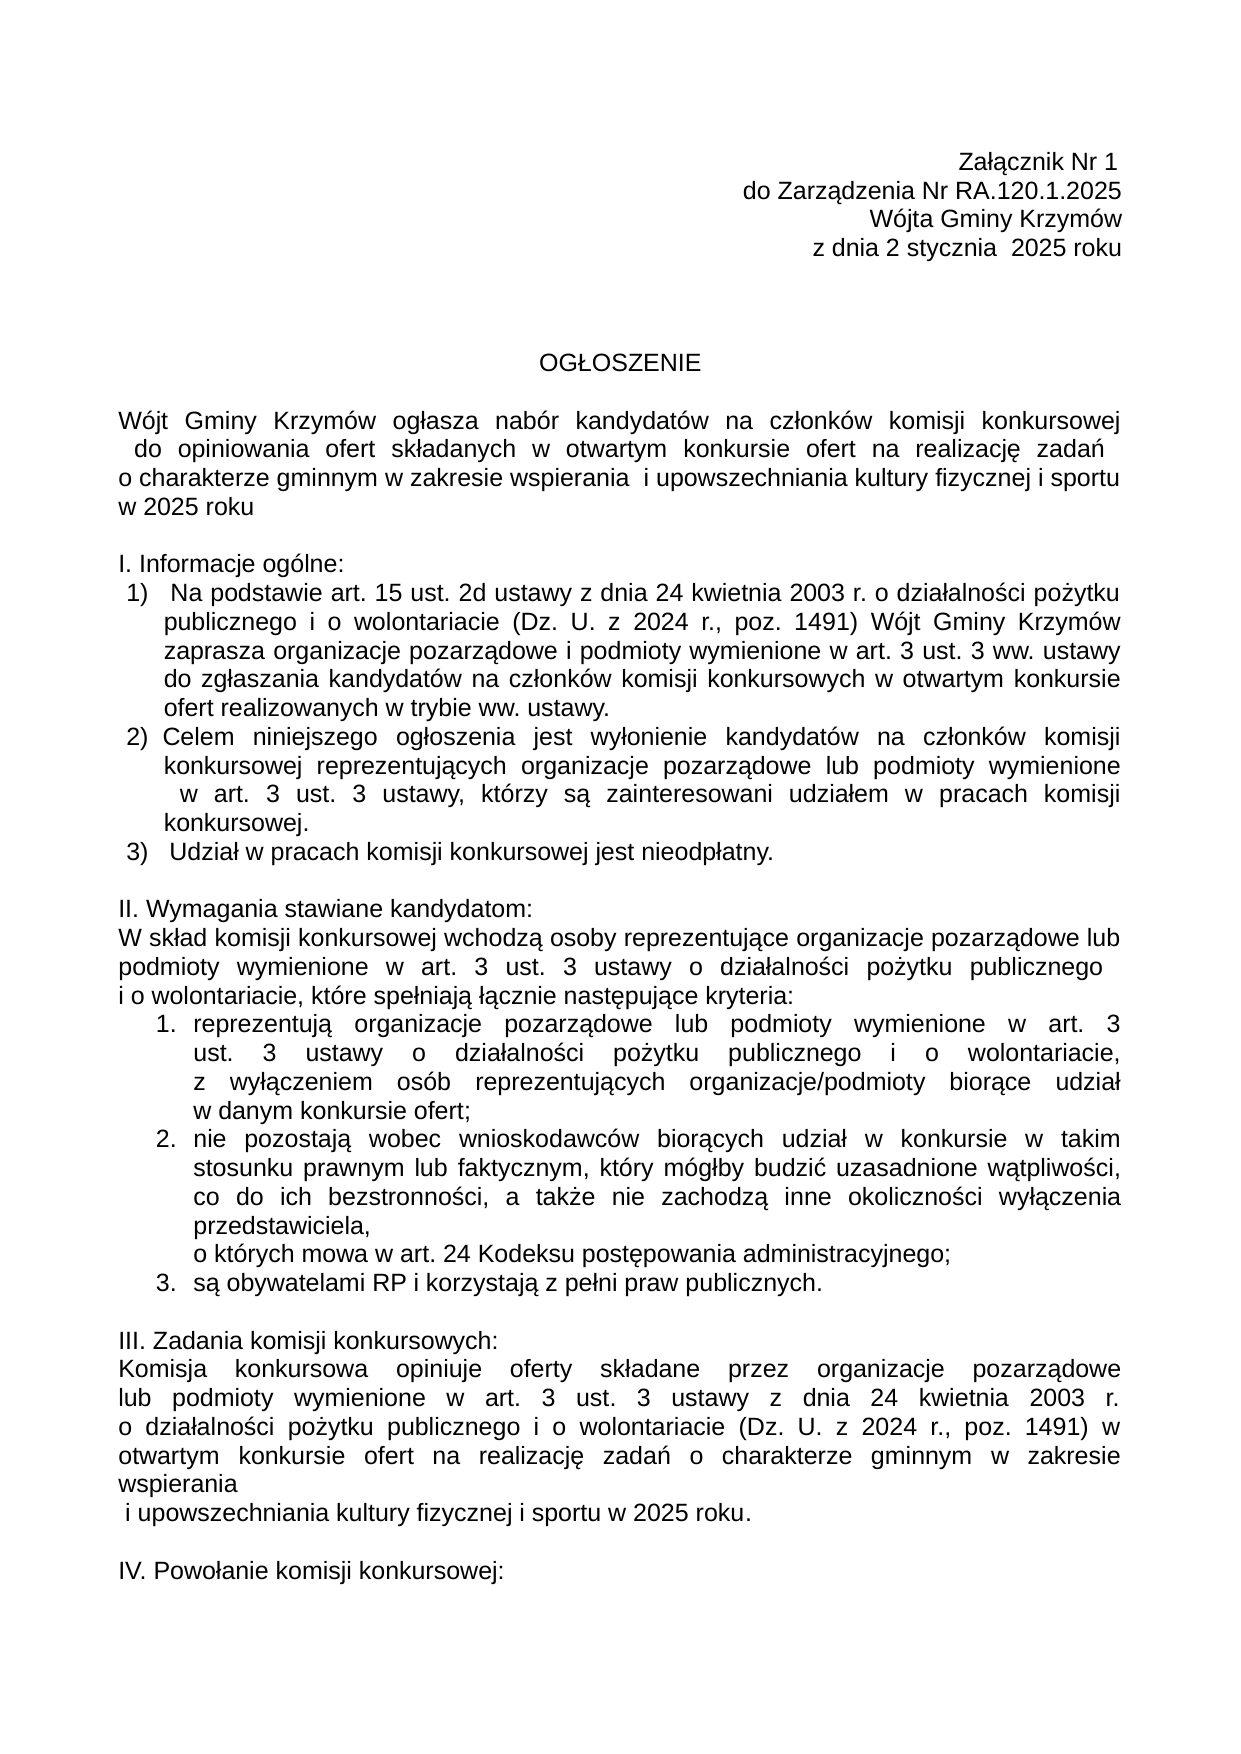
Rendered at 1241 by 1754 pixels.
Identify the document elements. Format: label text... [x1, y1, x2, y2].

text Wójta Gminy Krzymów [118, 204, 1122, 233]
text 2) Celem niniejszego ogłoszenia jest wyłonienie kandydatów na członków komisji konkursowej reprezentujących organizacje pozarządowe lub podmioty wymienione w art. 3 ust. 3 ustawy, którzy są zainteresowani udziałem w pracach komisji konkursowej. [126, 722, 1122, 837]
text do Zarządzenia Nr RA.120.1.2025 [118, 176, 1122, 204]
text 3) Udział w pracach komisji konkursowej jest nieodpłatny. [126, 837, 1122, 866]
text OGŁOSZENIE [118, 348, 1122, 377]
text I. Informacje ogólne: [118, 549, 1122, 578]
list są obywatelami RP i korzystają z pełni praw publicznych. [156, 1268, 1122, 1297]
text III. Zadania komisji konkursowych: [118, 1326, 1122, 1354]
text Wójt Gminy Krzymów ogłasza nabór kandydatów na członków komisji konkursowej do opiniowania ofert składanych w otwartym konkursie ofert na realizację zadań o charakterze gminnym w zakresie wspierania i upowszechniania kultury fizycznej i sportu w 2025 roku [118, 406, 1122, 521]
text Komisja konkursowa opiniuje oferty składane przez organizacje pozarządowe lub podmioty wymienione w art. 3 ust. 3 ustawy z dnia 24 kwietnia 2003 r. o działalności pożytku publicznego i o wolontariacie (Dz. U. z 2024 r., poz. 1491) w otwartym konkursie ofert na realizację zadań o charakterze gminnym w zakresie wspierania i upowszechniania kultury fizycznej i sportu w 2025 roku. [118, 1354, 1122, 1527]
text II. Wymagania stawiane kandydatom: [118, 894, 1122, 923]
text W skład komisji konkursowej wchodzą osoby reprezentujące organizacje pozarządowe lub podmioty wymienione w art. 3 ust. 3 ustawy o działalności pożytku publicznego i o wolontariacie, które spełniają łącznie następujące kryteria: [118, 923, 1122, 1009]
text IV. Powołanie komisji konkursowej: [118, 1556, 1122, 1584]
list reprezentują organizacje pozarządowe lub podmioty wymienione w art. 3 ust. 3 ustawy o działalności pożytku publicznego i o wolontariacie, z wyłączeniem osób reprezentujących organizacje/podmioty biorące udział w danym konkursie ofert; [156, 1009, 1122, 1124]
text z dnia 2 stycznia 2025 roku [118, 233, 1122, 262]
text 1) Na podstawie art. 15 ust. 2d ustawy z dnia 24 kwietnia 2003 r. o działalności pożytku publicznego i o wolontariacie (Dz. U. z 2024 r., poz. 1491) Wójt Gminy Krzymów zaprasza organizacje pozarządowe i podmioty wymienione w art. 3 ust. 3 ww. ustawy do zgłaszania kandydatów na członków komisji konkursowych w otwartym konkursie ofert realizowanych w trybie ww. ustawy. [126, 578, 1122, 722]
list nie pozostają wobec wnioskodawców biorących udział w konkursie w takim stosunku prawnym lub faktycznym, który mógłby budzić uzasadnione wątpliwości, co do ich bezstronności, a także nie zachodzą inne okoliczności wyłączenia przedstawiciela, o których mowa w art. 24 Kodeksu postępowania administracyjnego; [156, 1124, 1122, 1268]
text Załącznik Nr 1 [931, 147, 1122, 176]
